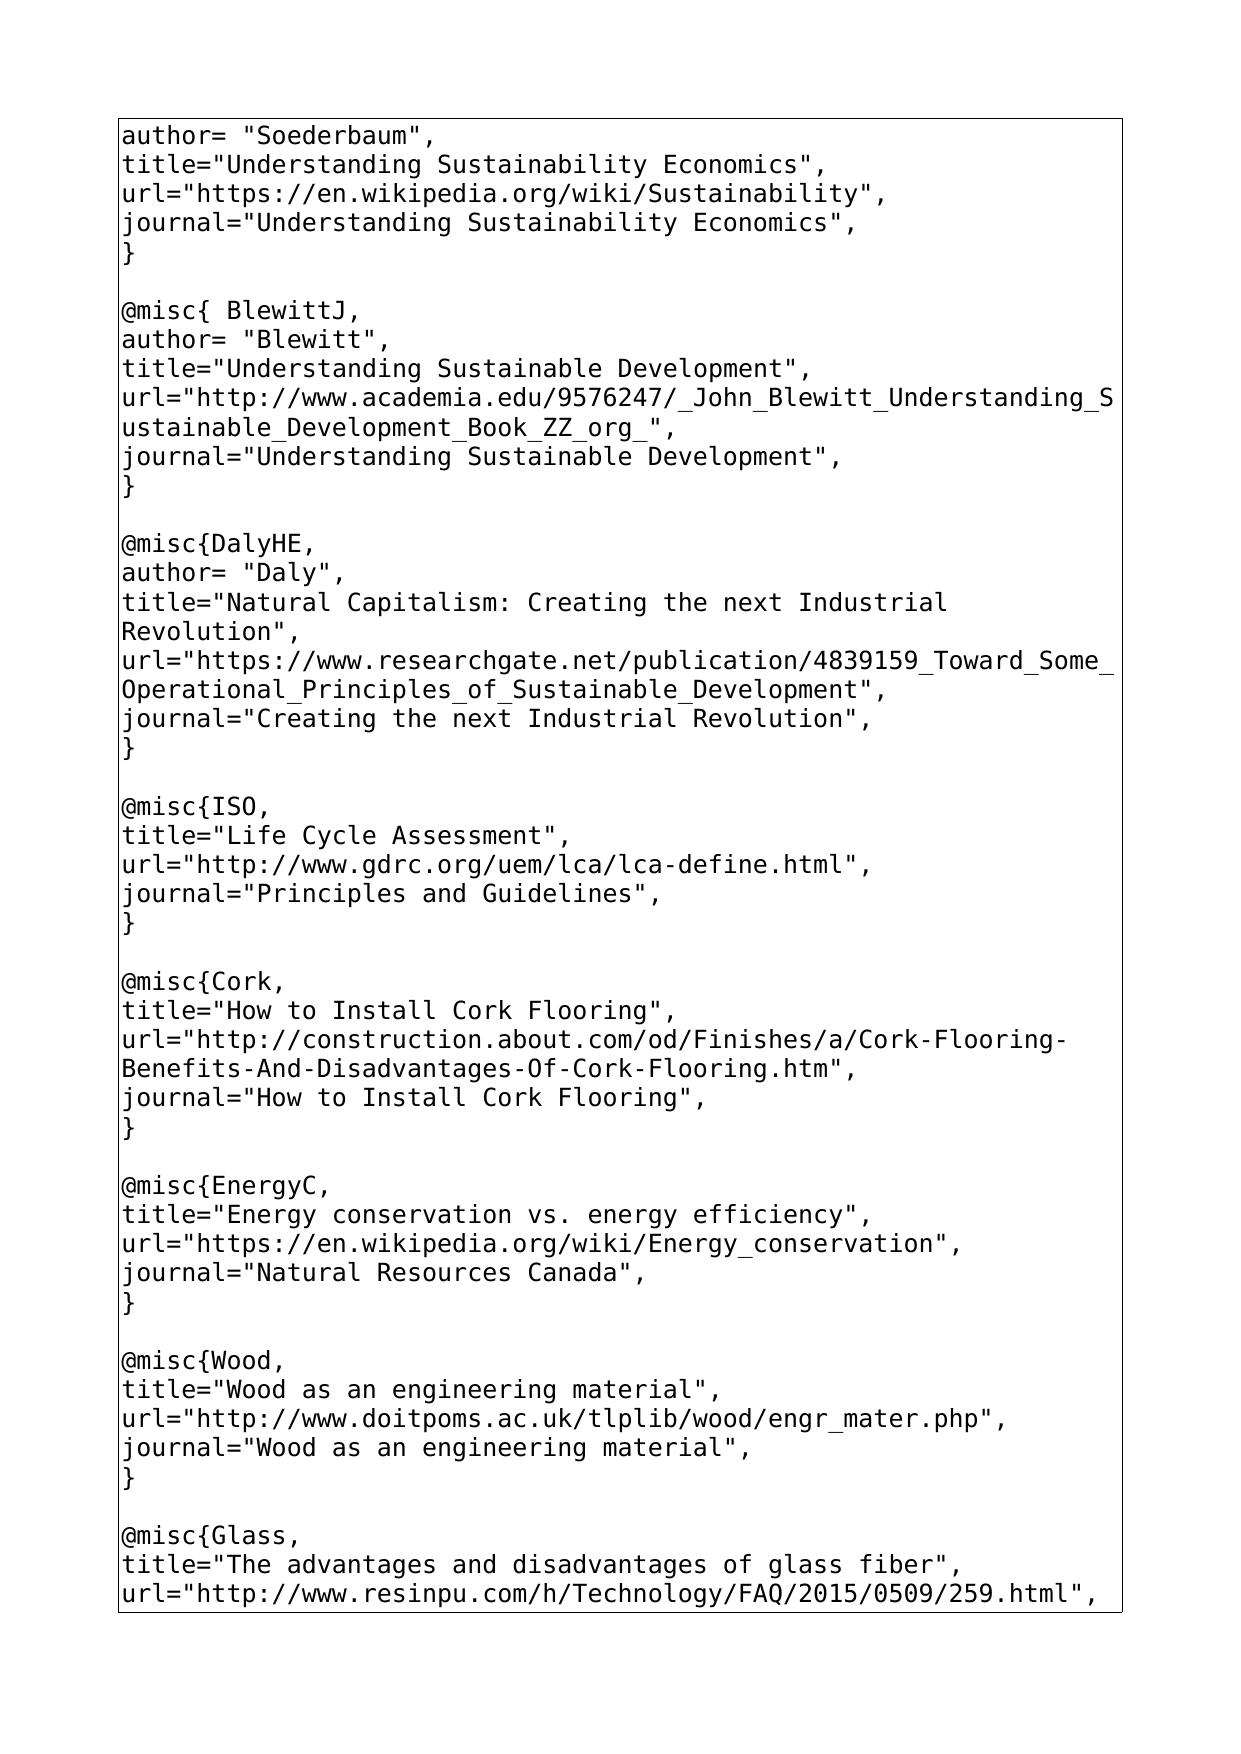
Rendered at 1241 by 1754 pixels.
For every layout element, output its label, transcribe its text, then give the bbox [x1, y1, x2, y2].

table_header author= "Soederbaum", title="Understanding Sustainability Economics", url="https://en.wikipedia.org/wiki/Sustainability", journal="Understanding Sustainability Economics", } @misc{ BlewittJ, author= "Blewitt", title="​Understanding Sustainable Development", url="http://www.academia.edu/9576247/_John_Blewitt_Understanding_Sustainable_Development_Book_ZZ_org_", journal="Understanding Sustainable Development", } @misc{DalyHE, author= "Daly", title="Natural Capitalism: Creating the next Industrial Revolution", url="https://www.researchgate.net/publication/4839159_Toward_Some_Operational_Principles_of_Sustainable_Development", journal="Creating the next Industrial Revolution", } @misc{ISO, title="Life Cycle Assessment", url="http://www.gdrc.org/uem/lca/lca-define.html", journal="Principles and Guidelines", } @misc{Cork, title="How to Install Cork Flooring", url="http://construction.about.com/od/Finishes/a/Cork-Flooring-Benefits-And-Disadvantages-Of-Cork-Flooring.htm", journal="How to Install Cork Flooring", } @misc{EnergyC, title="Energy conservation vs. energy efficiency", url="https://en.wikipedia.org/wiki/Energy_conservation", journal="Natural Resources Canada", } @misc{Wood, title="Wood as an engineering material", url="http://www.doitpoms.ac.uk/tlplib/wood/engr_mater.php", journal="Wood as an engineering material", } @misc{Glass, title="The advantages and disadvantages of glass fiber", url="http://www.resinpu.com/h/Technology/FAQ/2015/0509/259.html", [119, 119, 1122, 1612]
